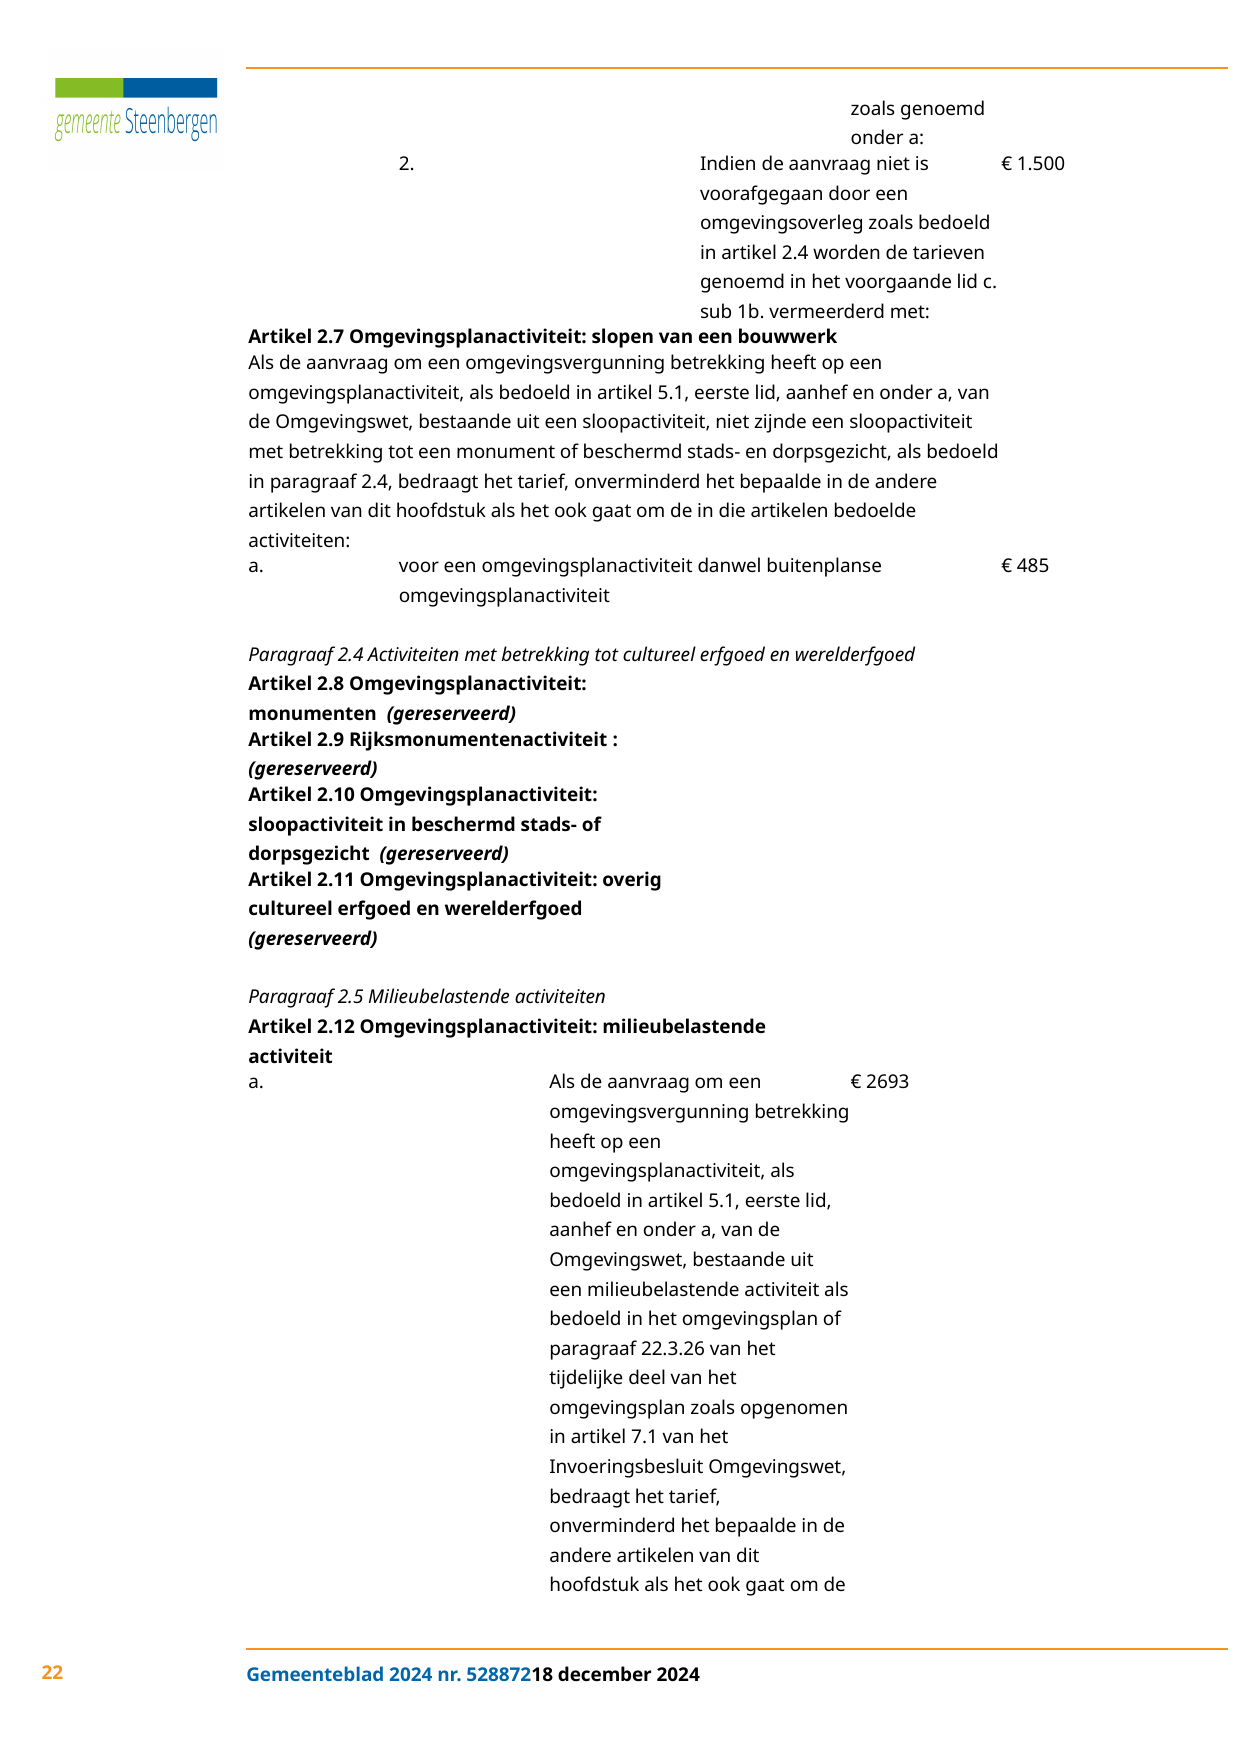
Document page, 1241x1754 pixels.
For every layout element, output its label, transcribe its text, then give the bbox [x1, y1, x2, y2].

table_cell Als de aanvraag om een omgevingsvergunning betrekking heeft op een omgevingsplanactiviteit, als bedoeld in artikel 5.1, eerste lid, aanhef en onder a, van de Omgevingswet, bestaande uit een sloopactiviteit, niet zijnde een sloopactiviteit met betrekking tot een monument of beschermd stads- en dorpsgezicht, als bedoeld in paragraaf 2.4, bedraagt het tarief, onverminderd het bepaalde in de andere artikelen van dit hoofdstuk als het ook gaat om de in die artikelen bedoelde activiteiten: [248, 350, 1001, 553]
table_header Artikel 2.12 Omgevingsplanactiviteit: milieubelastende activiteit [248, 1014, 850, 1069]
table_cell [700, 866, 1152, 951]
table_cell [1001, 350, 1152, 553]
table_header [850, 1014, 1152, 1069]
table_cell Artikel 2.9 Rijksmonumentenactiviteit : (gereserveerd) [248, 726, 700, 781]
table_cell € 1.500 [1001, 150, 1152, 324]
table_cell Artikel 2.10 Omgevingsplanactiviteit: sloopactiviteit in beschermd stads- of dorpsgezicht (gereserveerd) [248, 781, 700, 866]
table_header [700, 671, 1152, 726]
table_cell € 2693 [850, 1069, 1152, 1597]
table_cell voor een omgevingsplanactiviteit danwel buitenplanse omgevingsplanactiviteit [399, 553, 1001, 608]
table_cell Artikel 2.7 Omgevingsplanactiviteit: slopen van een bouwwerk [248, 324, 1001, 349]
table_cell € 485 [1001, 553, 1152, 608]
text Paragraaf 2.5 Milieubelastende activiteiten [248, 984, 1152, 1009]
table_cell [248, 95, 398, 150]
text Paragraaf 2.4 Activiteiten met betrekking tot cultureel erfgoed en werelderfgoed [248, 641, 1152, 667]
table_cell [399, 95, 700, 150]
table_cell a. [248, 1069, 549, 1597]
table_cell [1001, 324, 1152, 349]
table_cell zoals genoemd onder a: [850, 95, 1001, 150]
table_cell Als de aanvraag om een omgevingsvergunning betrekking heeft op een omgevingsplanactiviteit, als bedoeld in artikel 5.1, eerste lid, aanhef en onder a, van de Omgevingswet, bestaande uit een milieubelastende activiteit als bedoeld in het omgevingsplan of paragraaf 22.3.26 van het tijdelijke deel van het omgevingsplan zoals opgenomen in artikel 7.1 van het Invoeringsbesluit Omgevingswet, bedraagt het tarief, onverminderd het bepaalde in de andere artikelen van dit hoofdstuk als het ook gaat om de [549, 1069, 850, 1597]
table_cell [700, 726, 1152, 781]
table_cell Indien de aanvraag niet is voorafgegaan door een omgevingsoverleg zoals bedoeld in artikel 2.4 worden de tarieven genoemd in het voorgaande lid c. sub 1b. vermeerderd met: [700, 150, 1001, 324]
picture [41, 47, 231, 172]
table_cell [700, 95, 850, 150]
table_cell [248, 150, 398, 324]
table_header Artikel 2.8 Omgevingsplanactiviteit: monumenten (gereserveerd) [248, 671, 700, 726]
table_cell 2. [399, 150, 700, 324]
table_cell a. [248, 553, 398, 608]
table_cell [1001, 95, 1152, 150]
table_cell [700, 781, 1152, 866]
table_cell Artikel 2.11 Omgevingsplanactiviteit: overig cultureel erfgoed en werelderfgoed (gereserveerd) [248, 866, 700, 951]
